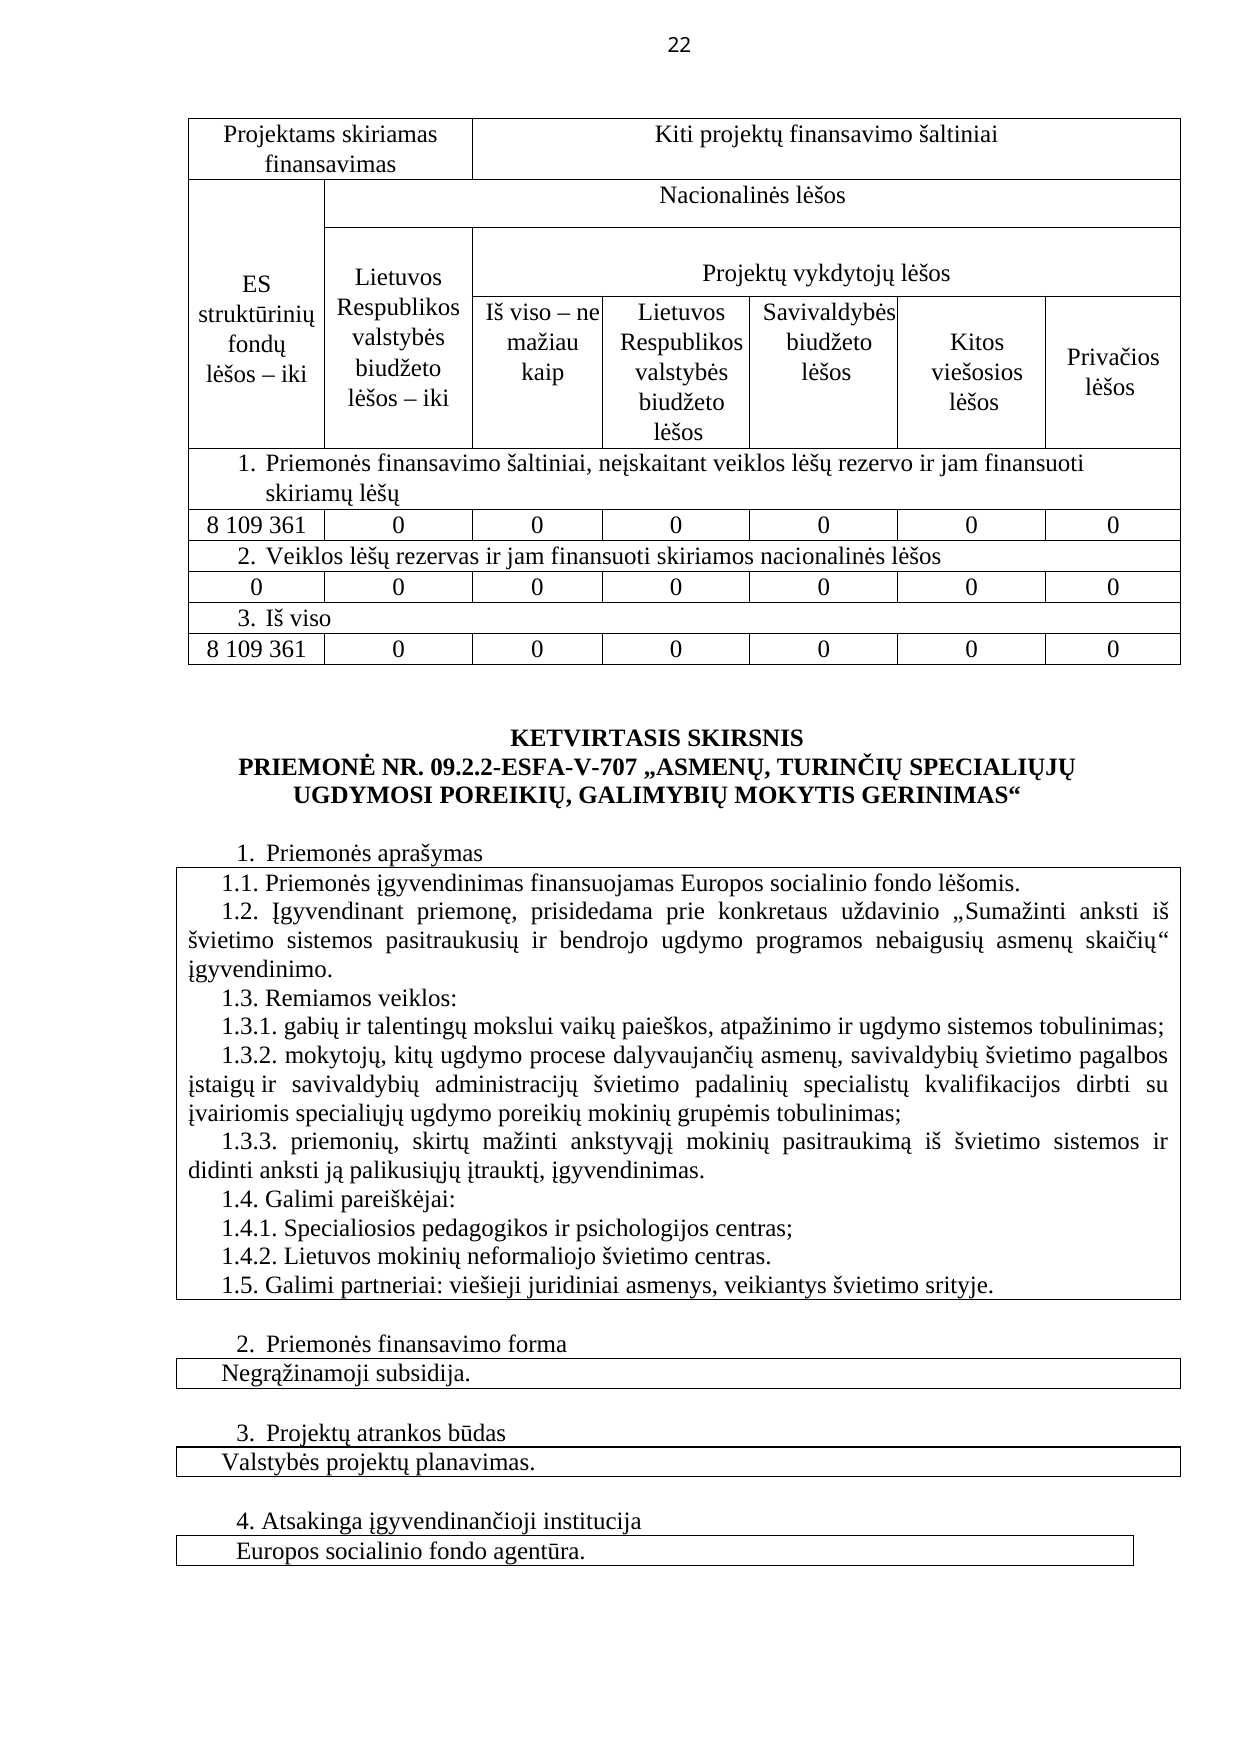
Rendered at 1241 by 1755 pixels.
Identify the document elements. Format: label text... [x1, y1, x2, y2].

table_cell 8 109 361 [189, 510, 324, 540]
table_cell 2. Veiklos lėšų rezervas ir jam finansuoti skiriamos nacionalinės lėšos [189, 541, 1180, 571]
text 2. Priemonės finansavimo forma [236, 1329, 1181, 1357]
table_cell 0 [603, 510, 749, 540]
table_cell Iš viso – ne mažiau kaip [473, 297, 602, 447]
table_cell 0 [750, 572, 897, 602]
table_cell 0 [473, 572, 602, 602]
table_cell 0 [325, 634, 472, 664]
table_cell Kitos viešosios lėšos [898, 297, 1045, 447]
text 3. Projektų atrankos būdas [236, 1418, 1181, 1446]
table_cell Privačios lėšos [1046, 297, 1180, 447]
text 4. Atsakinga įgyvendinančioji institucija [177, 1506, 1181, 1535]
table_header 1.1. Priemonės įgyvendinimas finansuojamas Europos socialinio fondo lėšomis. [177, 868, 1180, 896]
table_cell 1.5. Galimi partneriai: viešieji juridiniai asmenys, veikiantys švietimo srityje. [177, 1270, 1180, 1299]
table_header Europos socialinio fondo agentūra. [177, 1536, 1133, 1564]
table_cell 1.3. Remiamos veiklos: 1.3.1. gabių ir talentingų mokslui vaikų paieškos, atpažinimo ir ugdymo sistemos tobulinimas; 1.3.2. mokytojų, kitų ugdymo procese dalyvaujančių asmenų, savivaldybių švietimo pagalbos įstaigų ir savivaldybių administracijų švietimo padalinių specialistų kvalifikacijos dirbti su įvairiomis specialiųjų ugdymo poreikių mokinių grupėmis tobulinimas; 1.3.3. priemonių, skirtų mažinti ankstyvąjį mokinių pasitraukimą iš švietimo sistemos ir didinti anksti ją palikusiųjų įtrauktį, įgyvendinimas. [177, 983, 1180, 1184]
table_cell 0 [1046, 510, 1180, 540]
table_cell 1.2. Įgyvendinant priemonę, prisidedama prie konkretaus uždavinio „Sumažinti anksti iš švietimo sistemos pasitraukusių ir bendrojo ugdymo programos nebaigusių asmenų skaičių“ įgyvendinimo. [177, 896, 1180, 983]
table_cell 3. Iš viso [189, 603, 1180, 633]
table_cell 0 [898, 634, 1045, 664]
table_header Valstybės projektų planavimas. [177, 1448, 1180, 1476]
table_cell Lietuvos Respublikos valstybės biudžeto lėšos [603, 297, 749, 447]
table_header Kiti projektų finansavimo šaltiniai [473, 119, 1180, 179]
text KETVIRTASIS SKIRSNIS [177, 723, 1137, 752]
table_cell ES struktūrinių fondų lėšos – iki [189, 180, 324, 447]
table_cell 0 [473, 634, 602, 664]
table_cell Nacionalinės lėšos [325, 180, 1180, 227]
table_cell 0 [325, 510, 472, 540]
table_cell Savivaldybės biudžeto lėšos [750, 297, 897, 447]
table_cell 0 [325, 572, 472, 602]
table_cell 0 [189, 572, 324, 602]
text PRIEMONĖ NR. 09.2.2-ESFA-V-707 „ASMENŲ, TURINČIŲ SPECIALIŲJŲ UGDYMOSI POREIKIŲ, GALIMYBIŲ MOKYTIS GERINIMAS“ [177, 752, 1137, 809]
table_cell 0 [898, 572, 1045, 602]
table_cell 0 [898, 510, 1045, 540]
table_cell 1. Priemonės finansavimo šaltiniai, neįskaitant veiklos lėšų rezervo ir jam finansuoti skiriamų lėšų [189, 449, 1180, 509]
table_cell 0 [1046, 634, 1180, 664]
table_cell 0 [1046, 572, 1180, 602]
table_cell 0 [603, 634, 749, 664]
table_cell 0 [603, 572, 749, 602]
table_cell Lietuvos Respublikos valstybės biudžeto lėšos – iki [325, 228, 472, 447]
table_cell 0 [750, 510, 897, 540]
table_header Negrąžinamoji subsidija. [177, 1359, 1180, 1388]
table_cell Projektų vykdytojų lėšos [473, 228, 1180, 296]
table_cell 8 109 361 [189, 634, 324, 664]
table_cell 0 [473, 510, 602, 540]
table_cell 1.4. Galimi pareiškėjai: 1.4.1. Specialiosios pedagogikos ir psichologijos centras; 1.4.2. Lietuvos mokinių neformaliojo švietimo centras. [177, 1184, 1180, 1270]
text 1. Priemonės aprašymas [236, 838, 1181, 867]
table_cell 0 [750, 634, 897, 664]
table_header Projektams skiriamas finansavimas [189, 119, 472, 179]
